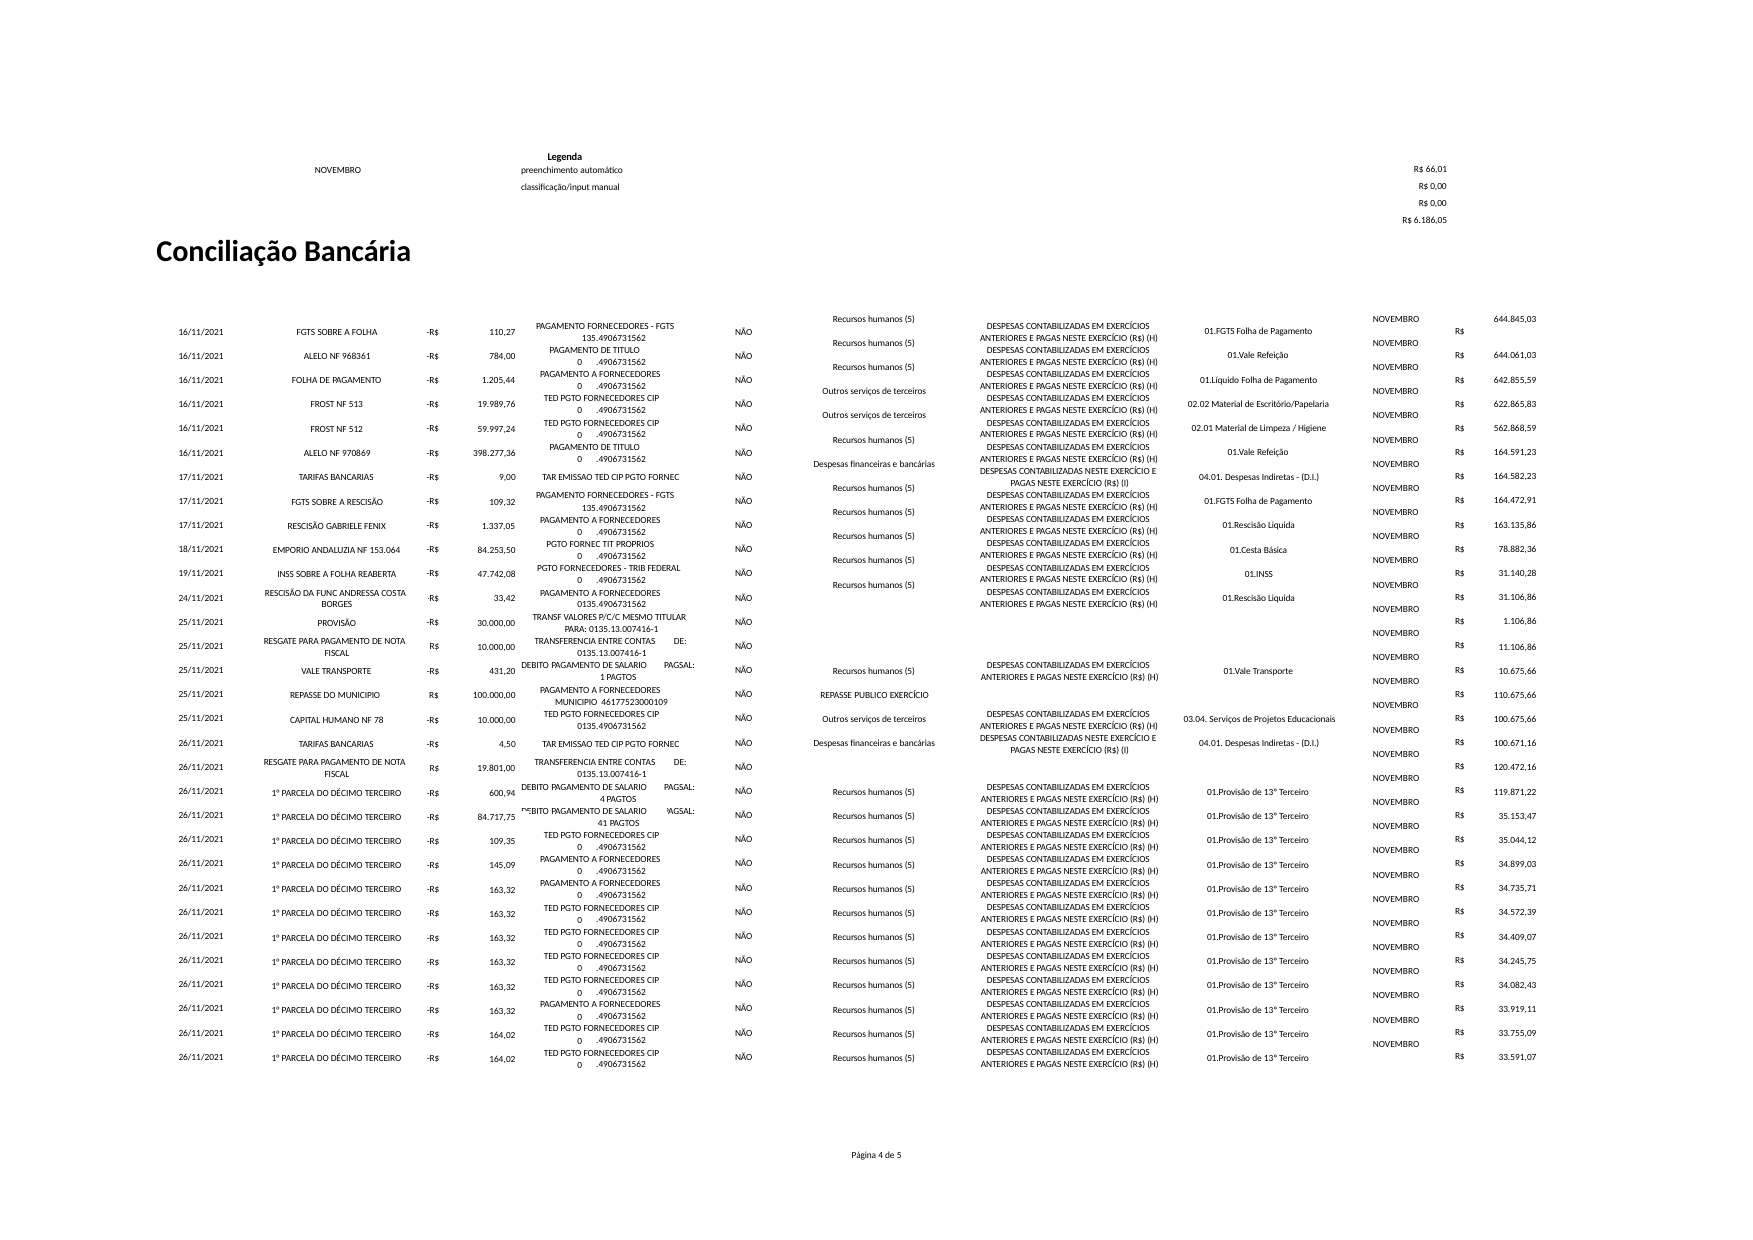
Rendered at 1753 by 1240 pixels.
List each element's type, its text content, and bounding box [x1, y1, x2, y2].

text 163,32 [489, 957, 529, 968]
text Recursos humanos (5) [833, 1052, 929, 1064]
text 34.245,75 [1498, 955, 1550, 966]
text 2 [178, 713, 183, 724]
text DESPESAS CONTABILIZADAS EM EXERCÍCIOS [987, 708, 1184, 719]
text R$ [1455, 1002, 1479, 1014]
text R$ [429, 690, 453, 701]
text Despesas financeiras e bancárias [813, 458, 953, 469]
text -R$ [427, 908, 453, 919]
text NÃO [735, 737, 766, 748]
text PAGAMENTO FORNECEDORES - FGTS [536, 320, 696, 332]
text DEBITO PAGAMENTO DE SALARIO [521, 805, 667, 817]
text 0 [577, 842, 596, 853]
text 110,27 [489, 326, 530, 337]
text NÃO [735, 616, 766, 627]
text 6/11/2021 [183, 1051, 237, 1062]
text ANTERIORES E PAGAS NESTE EXERCÍCIO (R$) (H) [981, 938, 1184, 949]
text -R$ [426, 399, 454, 410]
text NÃO [735, 399, 766, 410]
text 2 [178, 954, 183, 966]
text TRANSF VALORES P/C/C MESMO TITULAR [532, 611, 712, 622]
text 9/11/2021 [183, 568, 237, 579]
text NOVEMBRO [1373, 797, 1452, 808]
text -R$ [426, 519, 454, 531]
text 0 [577, 1060, 596, 1071]
text 2 [178, 809, 183, 821]
text Recursos humanos (5) [833, 932, 929, 943]
text FGTS SOBRE A RESCISÃO [291, 496, 420, 507]
text 6/11/2021 [183, 1027, 237, 1038]
text 644.061,03 [1493, 350, 1550, 361]
text 1 [600, 672, 606, 683]
text ANTERIORES E PAGAS NESTE EXERCÍCIO (R$) (H) [980, 720, 1183, 731]
text 84.717,75 [477, 811, 529, 822]
text Recursos humanos (5) [833, 555, 953, 566]
text 01.Cesta Básica [1230, 544, 1302, 555]
text NÃO [735, 930, 766, 942]
text PAGAMENTO DE TITULO [549, 344, 679, 356]
text FISCAL [324, 769, 430, 780]
text PAGAMENTO A FORNECEDORES [540, 854, 679, 865]
text 135.4906731562 [596, 405, 679, 416]
text Saldo CC Final [1229, 215, 1319, 227]
text 01.Provisão de 13º Terceiro [1207, 859, 1326, 870]
text 2 [178, 882, 183, 893]
text BORGES [321, 599, 428, 610]
text Finalidade [853, 301, 953, 313]
text 164.591,23 [1493, 447, 1550, 458]
text Legenda [547, 151, 598, 163]
text ANTERIORES E PAGAS NESTE EXERCÍCIO (R$) (H) [981, 817, 1184, 828]
text 0135.4906731562 [577, 720, 660, 732]
text R$ [1455, 906, 1479, 917]
text 0135.13.007416-1 [577, 647, 674, 659]
text 135.4906731562 [596, 381, 679, 392]
text R$ [1455, 567, 1479, 579]
text -R$ [426, 350, 454, 362]
text -R$ [427, 835, 453, 847]
text 1 [178, 495, 183, 507]
text 1° PARCELA DO DÉCIMO TERCEIRO [271, 956, 421, 967]
text -R$ [427, 932, 453, 943]
text 2 [178, 640, 183, 652]
text PROVISÃO [317, 617, 371, 628]
text DESPESAS CONTABILIZADAS EM EXERCÍCIOS [987, 369, 1184, 380]
text 0135.13.007416-1 [577, 769, 674, 780]
text DESPESAS CONTABILIZADAS EM EXERCÍCIOS [987, 781, 1184, 792]
text MUNICIPIO 46177523000109 [555, 696, 687, 707]
text -R$ [427, 980, 453, 992]
text R$ [430, 640, 454, 652]
text 31.140,28 [1498, 567, 1550, 579]
text ANTERIORES E PAGAS NESTE EXERCÍCIO (R$) (H) [981, 841, 1184, 853]
text 47.742,08 [477, 569, 529, 580]
text Data [191, 301, 226, 313]
text 135.4906731562 [596, 938, 679, 949]
text FISCAL [324, 647, 430, 659]
text 6/11/2021 [183, 1003, 237, 1014]
text 33.755,09 [1498, 1028, 1550, 1039]
text NOVEMBRO [1373, 990, 1452, 1001]
text NOVEMBRO [1373, 313, 1452, 324]
text 31.106,86 [1498, 592, 1550, 603]
text DESPESAS CONTABILIZADAS EM EXERCÍCIOS [987, 950, 1184, 961]
text 2 [178, 1003, 183, 1014]
text PAGAMENTO A FORNECEDORES [540, 369, 679, 380]
text NÃO [735, 350, 766, 362]
text R$ [1455, 978, 1479, 989]
text 5/11/2021 [183, 713, 237, 724]
text 622.865,83 [1493, 398, 1550, 409]
text NOVEMBRO [1373, 337, 1452, 349]
text 135.4906731562 [596, 866, 679, 877]
text 01.Líquido Folha de Pagamento [1200, 374, 1351, 386]
text NÃO [735, 785, 766, 797]
text 163,32 [489, 981, 529, 992]
text 2 [178, 1027, 183, 1038]
text ANTERIORES E PAGAS NESTE EXERCÍCIO (R$) (H) [980, 405, 1184, 416]
text 0135.4906731562 [577, 599, 712, 610]
text 33.919,11 [1498, 1003, 1550, 1015]
text ANTERIORES E PAGAS NESTE EXERCÍCIO (R$) (H) [980, 501, 1184, 513]
text NOVEMBRO [1373, 627, 1452, 639]
text 5/11/2021 [183, 640, 237, 652]
text R$ [1455, 616, 1479, 627]
text 0 [577, 1011, 596, 1022]
text NOVEMBRO [1373, 942, 1452, 953]
text R$ [1455, 930, 1479, 941]
text 1 [178, 519, 183, 531]
text DESPESAS CONTABILIZADAS EM EXERCÍCIOS [987, 562, 1184, 573]
text DESPESAS CONTABILIZADAS NESTE EXERCÍCIO E [980, 732, 1183, 744]
text NOVEMBRO [1373, 555, 1452, 566]
text 2 [178, 930, 183, 942]
text 1.106,86 [1503, 616, 1550, 627]
text R$ [1455, 447, 1479, 458]
text R$ [1455, 712, 1479, 724]
text -R$ [426, 616, 454, 627]
text ANTERIORES E PAGAS NESTE EXERCÍCIO (R$) (H) [980, 429, 1184, 440]
text Classificação [1231, 301, 1302, 313]
text 135.4906731562 [596, 1011, 679, 1022]
text 1° PARCELA DO DÉCIMO TERCEIRO [271, 787, 421, 798]
text NÃO [735, 713, 766, 724]
text NÃO [735, 326, 766, 337]
text DESPESAS CONTABILIZADAS EM EXERCÍCIOS [987, 660, 1184, 671]
text 1 [178, 423, 183, 434]
text 10.000,00 [477, 641, 529, 653]
text DESPESAS CONTABILIZADAS EM EXERCÍCIOS [987, 514, 1184, 525]
text TRANSFERENCIA ENTRE CONTAS [534, 636, 674, 647]
text Outros serviços de terceiros [822, 714, 953, 725]
text 109,32 [489, 496, 529, 507]
text 6/11/2021 [183, 374, 237, 386]
text Recursos humanos (5) [833, 531, 953, 542]
text 10.675,66 [1498, 665, 1550, 676]
text NÃO [735, 568, 766, 579]
text -R$ [426, 447, 454, 458]
text VALOR PAGO [443, 301, 530, 313]
text 6/11/2021 [183, 979, 237, 990]
text 6/11/2021 [183, 858, 237, 869]
text 135.4906731562 [596, 429, 679, 440]
text 6/11/2021 [183, 882, 237, 893]
text TRANSFERENCIA ENTRE CONTAS [534, 757, 674, 768]
text ALELO NF 968361 [303, 350, 392, 362]
text 6/11/2021 [183, 809, 237, 821]
text Movimentação [711, 294, 789, 307]
text 398.277,36 [473, 447, 529, 458]
text NÃO [735, 809, 766, 821]
text 34.082,43 [1498, 979, 1550, 991]
text -R$ [427, 859, 453, 871]
text NÃO [735, 858, 766, 869]
text 4 [600, 793, 606, 804]
text 10.000,00 [477, 714, 529, 725]
text -R$ [426, 326, 454, 337]
text TARIFAS BANCARIAS [299, 472, 389, 483]
text 135.4906731562 [582, 1035, 679, 1046]
text RESCISÃO DA FUNC ANDRESSA COSTA [264, 587, 428, 598]
text ANTERIORES E PAGAS NESTE EXERCÍCIO (R$) (H) [980, 332, 1184, 343]
text DESPESAS CONTABILIZADAS EM EXERCÍCIOS [987, 853, 1184, 865]
text Recursos humanos (5) [833, 907, 929, 919]
text 02.01 Material de Limpeza / Higiene [1191, 423, 1351, 434]
text NOVEMBRO [1373, 1014, 1452, 1025]
text ANTERIORES E PAGAS NESTE EXERCÍCIO (R$) (H) [980, 574, 1184, 585]
text 110.675,66 [1493, 689, 1550, 701]
text 164,02 [489, 1054, 529, 1065]
text NÃO [735, 1003, 766, 1014]
text classificação/input manual [521, 182, 635, 193]
text 01.Provisão de 13º Terceiro [1207, 907, 1326, 919]
text TED PGTO FORNECEDORES CIP [544, 393, 679, 404]
text 163,32 [489, 932, 529, 944]
text 1° PARCELA DO DÉCIMO TERCEIRO [271, 811, 421, 822]
text Recursos humanos (5) [833, 859, 929, 870]
text PAGAMENTO FORNECEDORES - FGTS [536, 490, 696, 501]
text NÃO [735, 423, 766, 434]
text RESCISÃO GABRIELE FENIX [287, 520, 420, 531]
text 6/11/2021 [183, 350, 237, 362]
text 01.Rescisão Liquida [1222, 519, 1336, 531]
text 33,42 [494, 593, 529, 604]
text DESPESAS CONTABILIZADAS EM EXERCÍCIOS [987, 320, 1184, 332]
text ANTERIORES E PAGAS NESTE EXERCÍCIO (R$) (H) [981, 914, 1184, 925]
text 2 [178, 858, 183, 869]
text R$ 6.186,05 [1402, 215, 1461, 226]
text 6/11/2021 [183, 423, 237, 434]
text Saldo [1484, 301, 1551, 313]
text DESPESAS CONTABILIZADAS NESTE EXERCÍCIO E [980, 465, 1184, 477]
text PGTO FORNEC TIT PROPRIOS [546, 538, 701, 549]
text R$ [1455, 737, 1479, 748]
text TED PGTO FORNECEDORES CIP [544, 926, 679, 937]
text DESPESAS CONTABILIZADAS EM EXERCÍCIOS [987, 926, 1184, 937]
text 01.Provisão de 13º Terceiro [1207, 835, 1326, 846]
text 163.135,86 [1493, 519, 1550, 530]
text 2 [178, 689, 183, 700]
text 19.801,00 [477, 763, 529, 774]
text 0 [577, 575, 596, 586]
text 135.4906731562 [582, 962, 679, 973]
text R$ [1455, 422, 1479, 434]
text CAPITAL HUMANO NF 78 [290, 714, 398, 725]
text 01.FGTS Folha de Pagamento [1204, 326, 1329, 337]
text 01.Provisão de 13º Terceiro [1207, 932, 1326, 943]
text R$ 0,00 [1418, 181, 1461, 192]
text 6/11/2021 [183, 785, 237, 797]
text 01.Provisão de 13º Terceiro [1207, 1004, 1326, 1015]
text 2 [178, 834, 183, 845]
text Recursos humanos (5) [833, 811, 929, 822]
text 01.Provisão de 13º Terceiro [1207, 811, 1326, 822]
text NOVEMBRO [1373, 748, 1452, 759]
text NÃO [735, 1027, 766, 1038]
text PGTO FORNECEDORES - TRIB FEDERAL [537, 562, 701, 574]
text Anexo RP-08 [953, 281, 1021, 293]
text FINANCEIRA DOS REPASSES PUBLICOS [1179, 251, 1360, 263]
text Competencia [1042, 301, 1113, 313]
text PAGAMENTO A FORNECEDORES [540, 878, 679, 889]
text ANTERIORES E PAGAS NESTE EXERCÍCIO (R$) (H) [981, 793, 1184, 804]
text R$ [1455, 374, 1479, 385]
text NOVEMBRO [1373, 458, 1452, 469]
text DESPESAS CONTABILIZADAS EM EXERCÍCIOS [987, 902, 1184, 913]
text TED PGTO FORNECEDORES CIP [544, 974, 679, 986]
text 164.472,91 [1493, 495, 1550, 506]
text Analitico de Credor [1355, 282, 1451, 294]
text Recursos humanos (5) [833, 579, 953, 590]
text 2 [178, 664, 183, 676]
text 5/11/2021 [183, 689, 237, 700]
text 135.4906731562 [582, 550, 701, 562]
text 0 [577, 526, 596, 537]
text NÃO [735, 761, 766, 772]
text 01.INSS [1244, 568, 1287, 579]
text Recursos humanos (5) [833, 1004, 929, 1015]
text 0 [577, 987, 596, 998]
text 41 PAGTOS [598, 817, 679, 828]
text 0 [577, 866, 596, 877]
text 0 [577, 551, 596, 562]
text R$ [1455, 495, 1479, 506]
text 7/11/2021 [183, 519, 237, 531]
text R$ [1455, 882, 1479, 893]
text TED PGTO FORNECEDORES CIP [544, 1047, 679, 1058]
text DESPESAS CONTABILIZADAS EM EXERCÍCIOS [987, 974, 1184, 986]
text R$ [1455, 857, 1479, 869]
text R$ [1455, 833, 1479, 844]
text -R$ [426, 714, 453, 726]
text REPASSE DO MUNICIPIO [290, 690, 398, 701]
text NÃO [735, 519, 766, 531]
text NOVEMBRO [1373, 772, 1452, 784]
text NÃO [735, 592, 766, 603]
text ANTERIORES E PAGAS NESTE EXERCÍCIO (R$) (H) [981, 672, 1184, 683]
text Recursos humanos (5) [833, 835, 929, 846]
text 784,00 [489, 351, 529, 362]
text R$ [1455, 1051, 1479, 1062]
text 135.4906731562 [582, 332, 679, 343]
text FROST NF 513 [310, 399, 396, 410]
text 03.04. Serviços de Projetos Educacionais [1183, 714, 1357, 725]
text TAR EMISSAO TED CIP PGTO FORNEC [542, 472, 701, 483]
text 8/11/2021 [183, 544, 237, 555]
text DEBITO PAGAMENTO DE SALARIO [521, 660, 664, 671]
text PAGAS NESTE EXERCÍCIO (R$) (I) [1010, 744, 1184, 756]
text 145,09 [489, 860, 529, 871]
text 1° PARCELA DO DÉCIMO TERCEIRO [271, 835, 421, 847]
text Conciliação Bancária [156, 232, 436, 268]
text NOVEMBRO [1373, 845, 1452, 856]
text PAGTOS [606, 672, 651, 683]
text 164.582,23 [1493, 471, 1550, 482]
text 0 [577, 405, 596, 416]
text 1° PARCELA DO DÉCIMO TERCEIRO [271, 1053, 421, 1064]
text NÃO [735, 447, 766, 458]
text 1° PARCELA DO DÉCIMO TERCEIRO [271, 908, 421, 919]
text 04.01. Despesas Indiretas - (D.I.) [1199, 738, 1357, 749]
text R$ [1455, 398, 1479, 409]
text 01.Rescisão Liquida [1222, 592, 1309, 604]
text Outros serviços de terceiros [822, 410, 953, 421]
text NOVEMBRO [1373, 893, 1452, 904]
text 0 [577, 890, 596, 901]
text -R$ [427, 884, 453, 895]
text TED PGTO FORNECEDORES CIP [544, 950, 679, 962]
text 100.000,00 [473, 690, 529, 701]
text 164,02 [489, 1029, 529, 1041]
text Outros saldos iniciais [1214, 198, 1319, 210]
text mês de competencia [1352, 301, 1452, 313]
text 1 [178, 447, 183, 458]
text 135.4906731562 [596, 890, 679, 901]
text 0 [577, 453, 596, 465]
text TED PGTO FORNECEDORES CIP [544, 1023, 679, 1034]
text 34.572,39 [1498, 907, 1550, 918]
text -R$ [428, 592, 454, 603]
text 01.Provisão de 13º Terceiro [1207, 883, 1326, 894]
text CREDOR [319, 301, 392, 313]
text DESPESAS CONTABILIZADAS EM EXERCÍCIOS [987, 878, 1184, 889]
text 1 [178, 326, 183, 337]
text DESPESAS CONTABILIZADAS EM EXERCÍCIOS [987, 829, 1184, 841]
text entre contas? [715, 308, 789, 320]
text NOVEMBRO [1373, 917, 1452, 929]
text TAR EMISSAO TED CIP PGTO FORNEC [542, 738, 701, 750]
text 163,32 [489, 1005, 529, 1017]
text DESPESAS CONTABILIZADAS EM EXERCÍCIOS [987, 538, 1184, 549]
text 01.Provisão de 13º Terceiro [1207, 787, 1326, 798]
text 1° PARCELA DO DÉCIMO TERCEIRO [271, 932, 421, 943]
text ANTERIORES E PAGAS NESTE EXERCÍCIO (R$) (H) [981, 1011, 1184, 1022]
text 135.4906731562 [582, 1059, 679, 1070]
text 109,35 [489, 835, 529, 847]
text NÃO [735, 664, 766, 676]
text 0 [577, 963, 596, 974]
text Recursos humanos (5) [833, 434, 953, 445]
text ANTERIORES E PAGAS NESTE EXERCÍCIO (R$) (H) [980, 381, 1184, 392]
text 2 [178, 616, 183, 627]
text VALE TRANSPORTE [301, 666, 398, 677]
text R$ [430, 763, 453, 774]
text NOVEMBRO [1373, 966, 1452, 977]
text 100.675,66 [1493, 713, 1550, 725]
text R$ [1455, 954, 1479, 965]
text ANTERIORES E PAGAS NESTE EXERCÍCIO (R$) (H) [981, 1059, 1184, 1070]
text ANTERIORES E PAGAS NESTE EXERCÍCIO (R$) (H) [981, 890, 1184, 901]
text 119.871,22 [1493, 786, 1550, 797]
text 135.4906731562 [596, 453, 679, 464]
text FROST NF 512 [310, 423, 377, 434]
text 5/11/2021 [183, 664, 237, 676]
text R$ [1455, 326, 1479, 337]
text Recursos humanos (5) [833, 1028, 929, 1039]
text 01.Provisão de 13º Terceiro [1207, 980, 1326, 991]
text DEBITO PAGAMENTO DE SALARIO [521, 781, 664, 792]
text 84.253,50 [477, 544, 529, 556]
text PAGAMENTO A FORNECEDORES [540, 999, 679, 1010]
text NOVEMBRO [1373, 603, 1452, 614]
text Resumo Geral [1229, 282, 1302, 294]
text 02.02 Material de Escritório/Papelaria [1188, 398, 1351, 410]
text 2 [178, 592, 183, 603]
text Natureza da despesa / histórico [546, 301, 696, 313]
text 562.868,59 [1493, 422, 1550, 434]
text 642.855,59 [1493, 374, 1550, 385]
text ANTERIORES E PAGAS NESTE EXERCÍCIO (R$) (H) [981, 962, 1184, 973]
text 1° PARCELA DO DÉCIMO TERCEIRO [271, 884, 421, 895]
text NÃO [735, 544, 766, 555]
text ANTERIORES E PAGAS NESTE EXERCÍCIO (R$) (H) [981, 866, 1184, 877]
text -R$ [427, 1029, 453, 1040]
text 1 [178, 471, 183, 482]
text -R$ [426, 471, 454, 482]
text DE: [674, 636, 701, 647]
text PAGAMENTO A FORNECEDORES [540, 587, 712, 598]
text PAGSAL: [664, 781, 710, 792]
text FGTS SOBRE A FOLHA [296, 326, 392, 337]
text 6/11/2021 [183, 834, 237, 845]
text RESGATE PARA PAGAMENTO DE NOTA [263, 636, 430, 647]
text -R$ [426, 374, 454, 386]
text NÃO [735, 640, 766, 652]
text DESPESAS CONTABILIZADAS EM EXERCÍCIOS [987, 805, 1184, 816]
text ANTERIORES E PAGAS NESTE EXERCÍCIO (R$) (H) [981, 986, 1184, 998]
text Recursos humanos (5) [833, 482, 953, 494]
text 431,20 [489, 666, 529, 677]
text NOVEMBRO [1373, 410, 1452, 421]
text R$ [1455, 761, 1479, 772]
text NÃO [735, 374, 766, 386]
text NOVEMBRO [1373, 579, 1452, 590]
text 1° PARCELA DO DÉCIMO TERCEIRO [271, 1029, 421, 1040]
text 1.337,05 [482, 520, 529, 532]
text -R$ [427, 1004, 453, 1016]
text Recursos humanos (5) [833, 313, 953, 324]
text 5/11/2021 [183, 616, 237, 627]
text R$ [1455, 519, 1479, 530]
text DE: [674, 757, 701, 768]
text 4/11/2021 [183, 592, 237, 603]
text 33.591,07 [1498, 1052, 1550, 1063]
text TARIFAS BANCARIAS [299, 738, 398, 749]
text NÃO [735, 882, 766, 893]
text -R$ [427, 1053, 453, 1064]
text 0 [577, 938, 596, 950]
text 0 [577, 914, 596, 926]
text RESGATE PARA PAGAMENTO DE NOTA [263, 757, 430, 768]
text -R$ [426, 738, 453, 750]
text 6/11/2021 [183, 761, 237, 772]
text DESPESAS CONTABILIZADAS EM EXERCÍCIOS [987, 417, 1184, 428]
text NOVEMBRO [1373, 821, 1452, 832]
text DESPESAS CONTABILIZADAS EM EXERCÍCIOS [987, 1023, 1184, 1034]
text 01.Vale Transporte [1223, 665, 1308, 677]
text NÃO [735, 495, 766, 507]
text 2 [178, 1051, 183, 1062]
text R$ 0,00 [1418, 198, 1461, 209]
text 01.Vale Refeição [1227, 447, 1351, 458]
text REPASSE PUBLICO EXERCÍCIO [820, 689, 953, 701]
text PAGAMENTO A FORNECEDORES [540, 684, 687, 695]
text 100.671,16 [1493, 738, 1550, 749]
text NÃO [735, 471, 766, 482]
text R$ [1455, 809, 1479, 820]
text ANTERIORES E PAGAS NESTE EXERCÍCIO (R$) (H) [980, 550, 1184, 561]
text 120.472,16 [1493, 762, 1550, 773]
text ANTERIORES E PAGAS NESTE EXERCÍCIO (R$) (H) [980, 526, 1184, 537]
text 6/11/2021 [183, 737, 237, 748]
text NOVEMBRO [1373, 434, 1452, 445]
text R$ [1455, 664, 1479, 675]
text 01.Provisão de 13º Terceiro [1207, 1028, 1326, 1039]
text 2 [178, 979, 183, 990]
text 163,32 [489, 884, 529, 895]
text NOVEMBRO [1373, 724, 1452, 735]
text FOLHA DE PAGAMENTO [292, 375, 396, 386]
text 135.4906731562 [582, 502, 701, 513]
text 2 [178, 737, 183, 748]
text Recursos humanos (5) [833, 883, 929, 894]
text Recursos humanos (5) [833, 787, 929, 798]
text Saldo inicial Aplicação [1212, 181, 1319, 193]
text NOVEMBRO [1373, 676, 1452, 687]
text 34.409,07 [1498, 931, 1550, 942]
text 7/11/2021 [183, 471, 237, 482]
text 600,94 [489, 787, 529, 798]
text 6/11/2021 [183, 447, 237, 458]
text DESPESAS CONTABILIZADAS EM EXERCÍCIOS [987, 586, 1184, 597]
text RECEITA COM APLICAÇÃO [1203, 238, 1360, 250]
text NOVEMBRO [1373, 507, 1452, 518]
text 1 [178, 374, 183, 386]
text 1 [178, 544, 183, 555]
text 135.4906731562 [596, 526, 701, 537]
text 1° PARCELA DO DÉCIMO TERCEIRO [271, 859, 421, 871]
text -R$ [426, 495, 454, 507]
text 30.000,00 [477, 617, 529, 628]
text 34.899,03 [1498, 858, 1550, 870]
text 1° PARCELA DO DÉCIMO TERCEIRO [271, 1004, 421, 1016]
text 01.Provisão de 13º Terceiro [1207, 956, 1326, 967]
text DESPESAS CONTABILIZADAS EM EXERCÍCIOS [987, 998, 1184, 1010]
text 135.4906731562 [582, 356, 679, 368]
text NOVEMBRO [1373, 362, 1452, 373]
text Recursos humanos (5) [833, 362, 953, 373]
text NOVEMBRO [1373, 869, 1452, 880]
text DESPESAS CONTABILIZADAS EM EXERCÍCIOS [987, 344, 1184, 356]
text R$ [1455, 350, 1479, 361]
text 1 [178, 350, 183, 362]
text ALELO NF 970869 [303, 447, 384, 459]
text 163,32 [489, 908, 529, 919]
text NÃO [735, 979, 766, 990]
text 01.Provisão de 13º Terceiro [1207, 1052, 1326, 1064]
text NÃO [735, 954, 766, 966]
text 1.205,44 [482, 375, 529, 386]
text PAGAS NESTE EXERCÍCIO (R$) (I) [1010, 477, 1184, 488]
text NOVEMBRO [1373, 531, 1452, 542]
text NOVEMBRO [1373, 652, 1452, 663]
text Recursos humanos (5) [833, 665, 953, 677]
text 1 [178, 399, 183, 410]
text DESPESAS CONTABILIZADAS EM EXERCÍCIOS [987, 441, 1184, 452]
text 6/11/2021 [183, 954, 237, 966]
text 35.044,12 [1498, 834, 1550, 846]
text Recursos humanos (5) [833, 980, 929, 991]
text 0 [577, 381, 596, 392]
text NÃO [735, 1051, 766, 1062]
text 4,50 [499, 738, 529, 749]
text TED PGTO FORNECEDORES CIP [544, 902, 679, 913]
text 9,00 [499, 471, 529, 483]
text 1 [178, 568, 183, 579]
text R$ [1455, 688, 1479, 699]
text ANTERIORES E PAGAS NESTE EXERCÍCIO (R$) (H) [980, 356, 1184, 368]
text DESPESAS CONTABILIZADAS EM EXERCÍCIOS [987, 1047, 1184, 1058]
text 35.153,47 [1498, 810, 1550, 821]
text PAGAMENTO A FORNECEDORES [540, 514, 701, 525]
text TED PGTO FORNECEDORES CIP [544, 417, 679, 428]
text -R$ [427, 666, 453, 677]
text 59.997,24 [477, 423, 529, 434]
text PAGAMENTO DE TITULO [549, 441, 679, 452]
text -R$ [427, 811, 453, 822]
text 7/11/2021 [183, 495, 237, 507]
text 135.4906731562 [582, 574, 701, 586]
text -R$ [426, 423, 454, 434]
text Página 4 de 5 [851, 1149, 915, 1161]
text 04.01. Despesas Indiretas - (D.I.) [1199, 471, 1336, 482]
text Despesas financeiras e bancárias [813, 738, 953, 749]
text DESPESAS CONTABILIZADAS EM EXERCÍCIOS [987, 393, 1184, 404]
text 01.FGTS Folha de Pagamento [1204, 495, 1336, 507]
text -R$ [426, 544, 454, 555]
text ANTERIORES E PAGAS NESTE EXERCÍCIO (R$) (H) [980, 453, 1184, 464]
text 6/11/2021 [183, 906, 237, 917]
text 19.989,76 [477, 399, 529, 410]
text Mês ref: [183, 164, 234, 176]
text NOVEMBRO [314, 164, 375, 176]
text NOVEMBRO [1373, 386, 1452, 397]
text NÃO [735, 689, 766, 700]
text 6/11/2021 [183, 399, 237, 410]
text 0 [577, 429, 596, 441]
text PAGSAL: [667, 805, 710, 816]
text 644.845,03 [1493, 313, 1551, 324]
text Recursos humanos (5) [833, 956, 929, 967]
text 34.735,71 [1498, 883, 1550, 894]
text NOVEMBRO [1373, 700, 1452, 711]
text 6/11/2021 [183, 930, 237, 942]
text NÃO [735, 834, 766, 845]
text 135.4906731562 [596, 914, 679, 925]
text DESPESAS CONTABILIZADAS EM EXERCÍCIOS [987, 489, 1184, 501]
text R$ [1455, 640, 1479, 651]
text -R$ [427, 956, 453, 967]
text R$ [1455, 471, 1479, 482]
text 2 [178, 785, 183, 797]
text PAGTOS [606, 793, 651, 804]
text 135.4906731562 [582, 841, 679, 853]
text ANTERIORES E PAGAS NESTE EXERCÍCIO (R$) (H) [981, 1035, 1184, 1046]
text Saldo inicial [1233, 164, 1319, 176]
text 2 [178, 761, 183, 772]
text 78.882,36 [1498, 543, 1550, 554]
text R$ [1455, 785, 1479, 796]
text R$ [1455, 592, 1479, 603]
text TED PGTO FORNECEDORES CIP [544, 708, 687, 719]
text 1° PARCELA DO DÉCIMO TERCEIRO [271, 980, 421, 992]
text preenchimento automático [521, 164, 638, 176]
text PARA: 0135.13.007416-1 [564, 623, 712, 634]
text NÃO [735, 906, 766, 917]
text NOVEMBRO [1373, 482, 1452, 494]
text R$ [1455, 543, 1479, 554]
text 0 [577, 357, 596, 368]
text -R$ [427, 787, 453, 798]
text TED PGTO FORNECEDORES CIP [544, 829, 679, 841]
text EMPORIO ANDALUZIA NF 153.064 [273, 544, 420, 556]
text PAGSAL: [664, 660, 710, 671]
text R$ [1455, 1027, 1479, 1038]
text INSS SOBRE A FOLHA REABERTA [277, 568, 420, 580]
text NOVEMBRO [1373, 1038, 1452, 1049]
text Outros serviços de terceiros [822, 386, 953, 397]
text ANTERIORES E PAGAS NESTE EXERCÍCIO (R$) (H) [980, 598, 1184, 609]
text R$ 66,01 [1414, 164, 1461, 175]
text 11.106,86 [1498, 641, 1550, 652]
text 2 [178, 906, 183, 917]
text 0 [577, 1036, 596, 1047]
text 135.4906731562 [582, 986, 679, 998]
text 6/11/2021 [183, 326, 237, 337]
text Recursos humanos (5) [833, 507, 953, 518]
text Recursos humanos (5) [833, 337, 953, 349]
text -R$ [426, 568, 454, 579]
text 01.Vale Refeição [1227, 350, 1329, 361]
